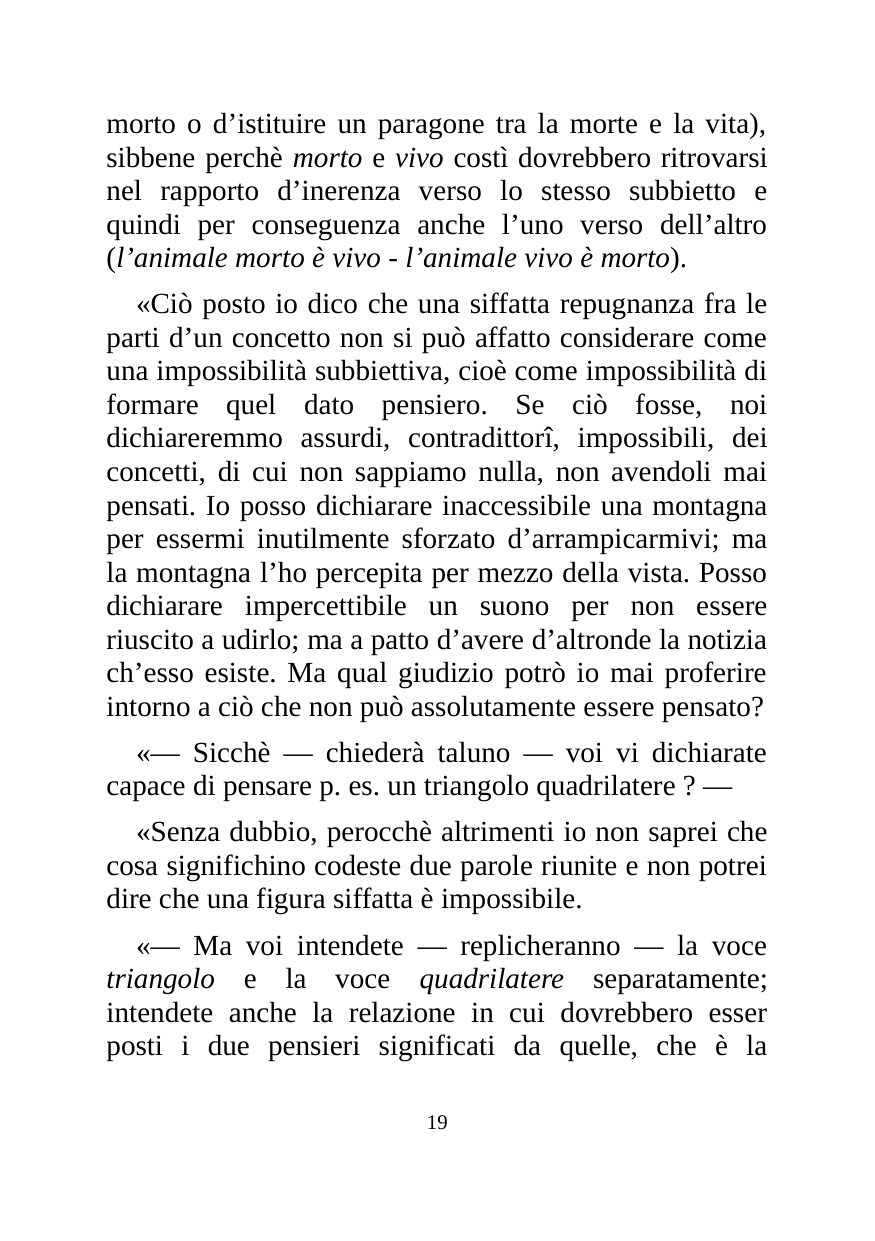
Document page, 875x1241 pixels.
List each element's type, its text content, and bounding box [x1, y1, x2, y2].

text «Senza dubbio, perocchè altrimenti io non saprei che cosa significhino codeste due parole riunite e non potrei dire che una figura siffatta è impossibile. [106, 814, 768, 915]
text «Ciò posto io dico che una siffatta repugnanza fra le parti d’un concetto non si può affatto considerare come una impossibilità subbiettiva, cioè come impossibilità di formare quel dato pensiero. Se ciò fosse, noi dichiareremmo assurdi, contradittorî, impossibili, dei concetti, di cui non sappiamo nulla, non avendoli mai pensati. Io posso dichiarare inaccessibile una montagna per essermi inutilmente sforzato d’arrampicarmivi; ma la montagna l’ho percepita per mezzo della vista. Posso dichiarare impercettibile un suono per non essere riuscito a udirlo; ma a patto d’avere d’altronde la notizia ch’esso esiste. Ma qual giudizio potrò io mai proferire intorno a ciò che non può assolutamente essere pensato? [106, 286, 768, 722]
text «— Ma voi intendete — replicheranno — la voce triangolo e la voce quadrilatere separatamente; intendete anche la relazione in cui dovrebbero esser posti i due pensieri significati da quelle, che è la [106, 928, 768, 1062]
text morto o d’istituire un paragone tra la morte e la vita), sibbene perchè morto e vivo costì dovrebbero ritrovarsi nel rapporto d’inerenza verso lo stesso subbietto e quindi per conseguenza anche l’uno verso dell’altro (l’animale morto è vivo - l’animale vivo è morto). [106, 106, 768, 274]
text «— Sicchè — chiederà taluno — voi vi dichiarate capace di pensare p. es. un triangolo quadrilatere ? — [106, 735, 768, 802]
